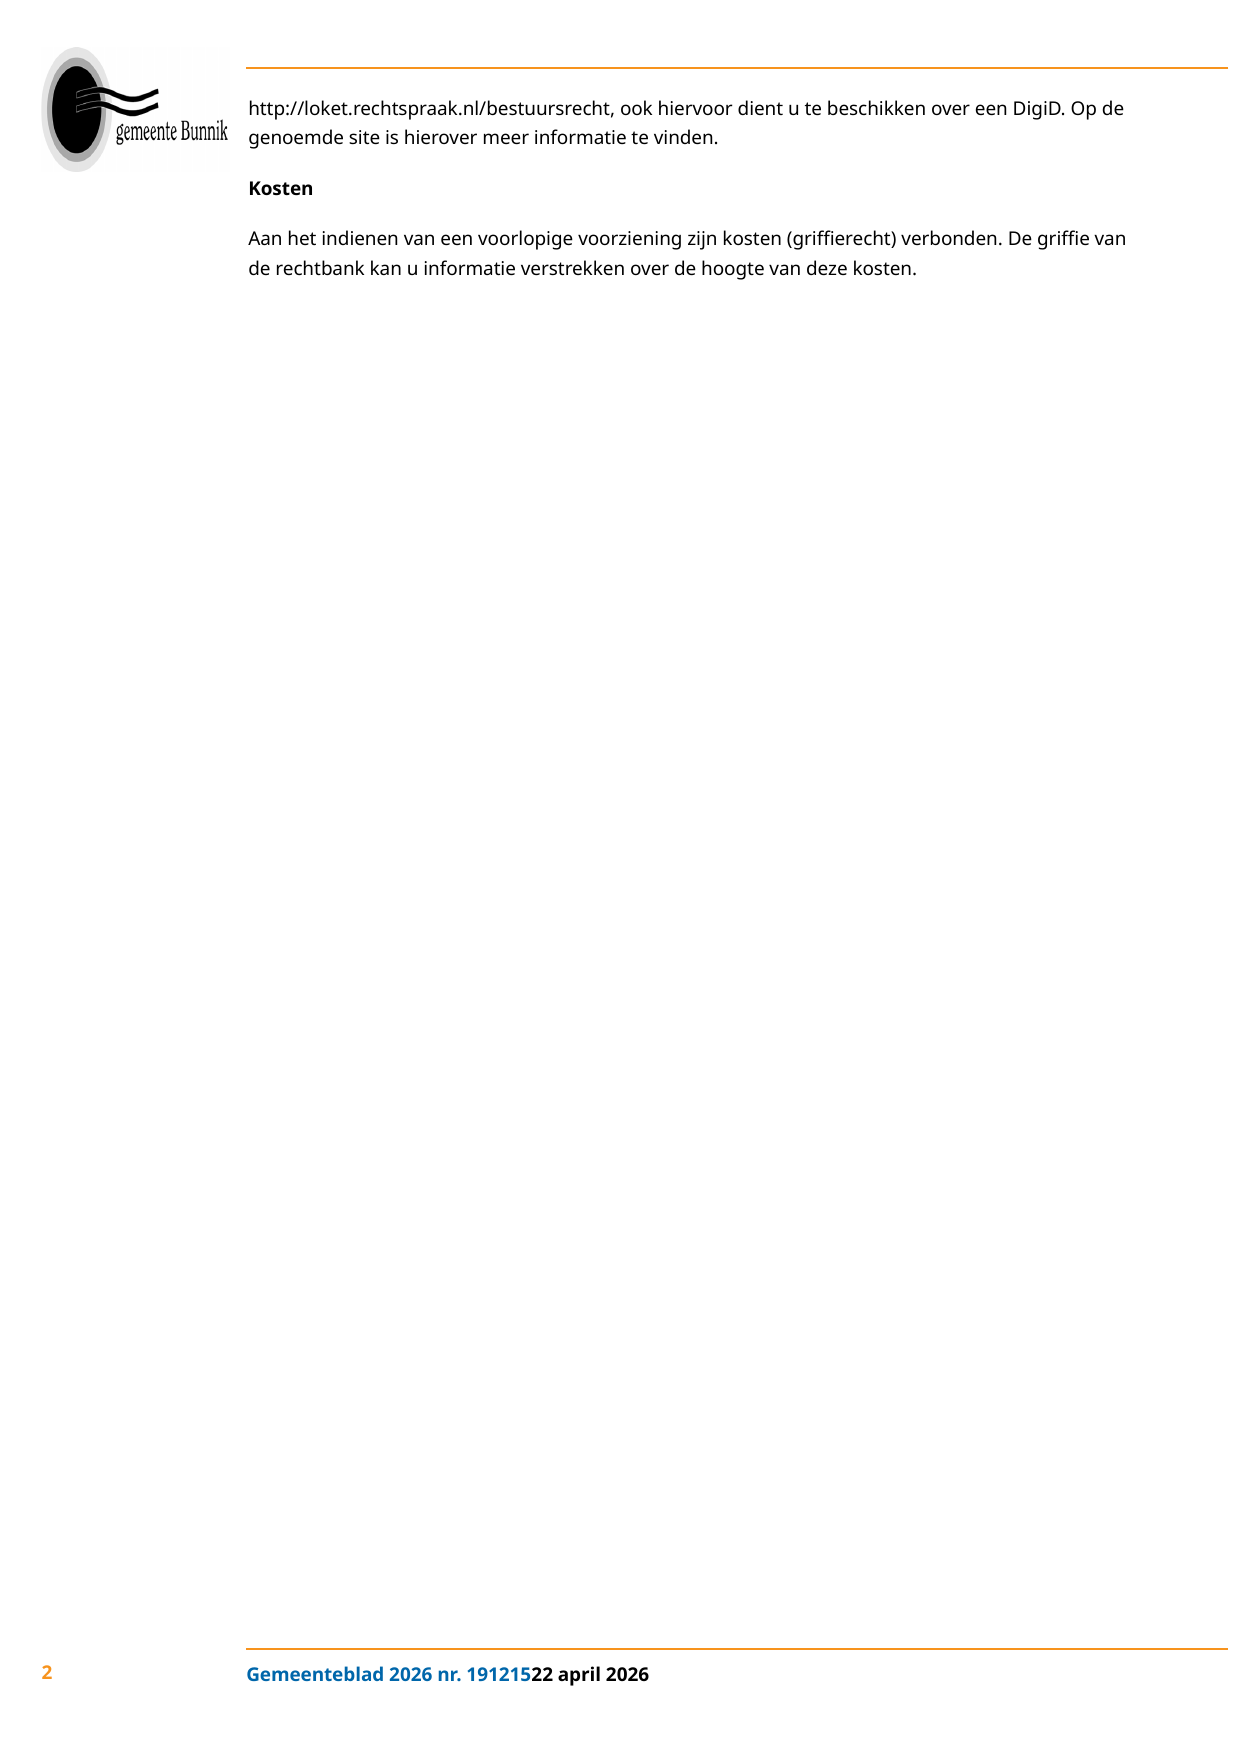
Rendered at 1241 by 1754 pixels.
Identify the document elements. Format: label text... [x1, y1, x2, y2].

text http://loket.rechtspraak.nl/bestuursrecht, ook hiervoor dient u te beschikken over een DigiD. Op de genoemde site is hierover meer informatie te vinden. [248, 95, 1152, 150]
text Aan het indienen van een voorlopige voorziening zijn kosten (griffierecht) verbonden. De griffie van de rechtbank kan u informatie verstrekken over de hoogte van deze kosten. [248, 225, 1152, 281]
text Kosten [248, 175, 1152, 201]
picture [41, 47, 231, 172]
